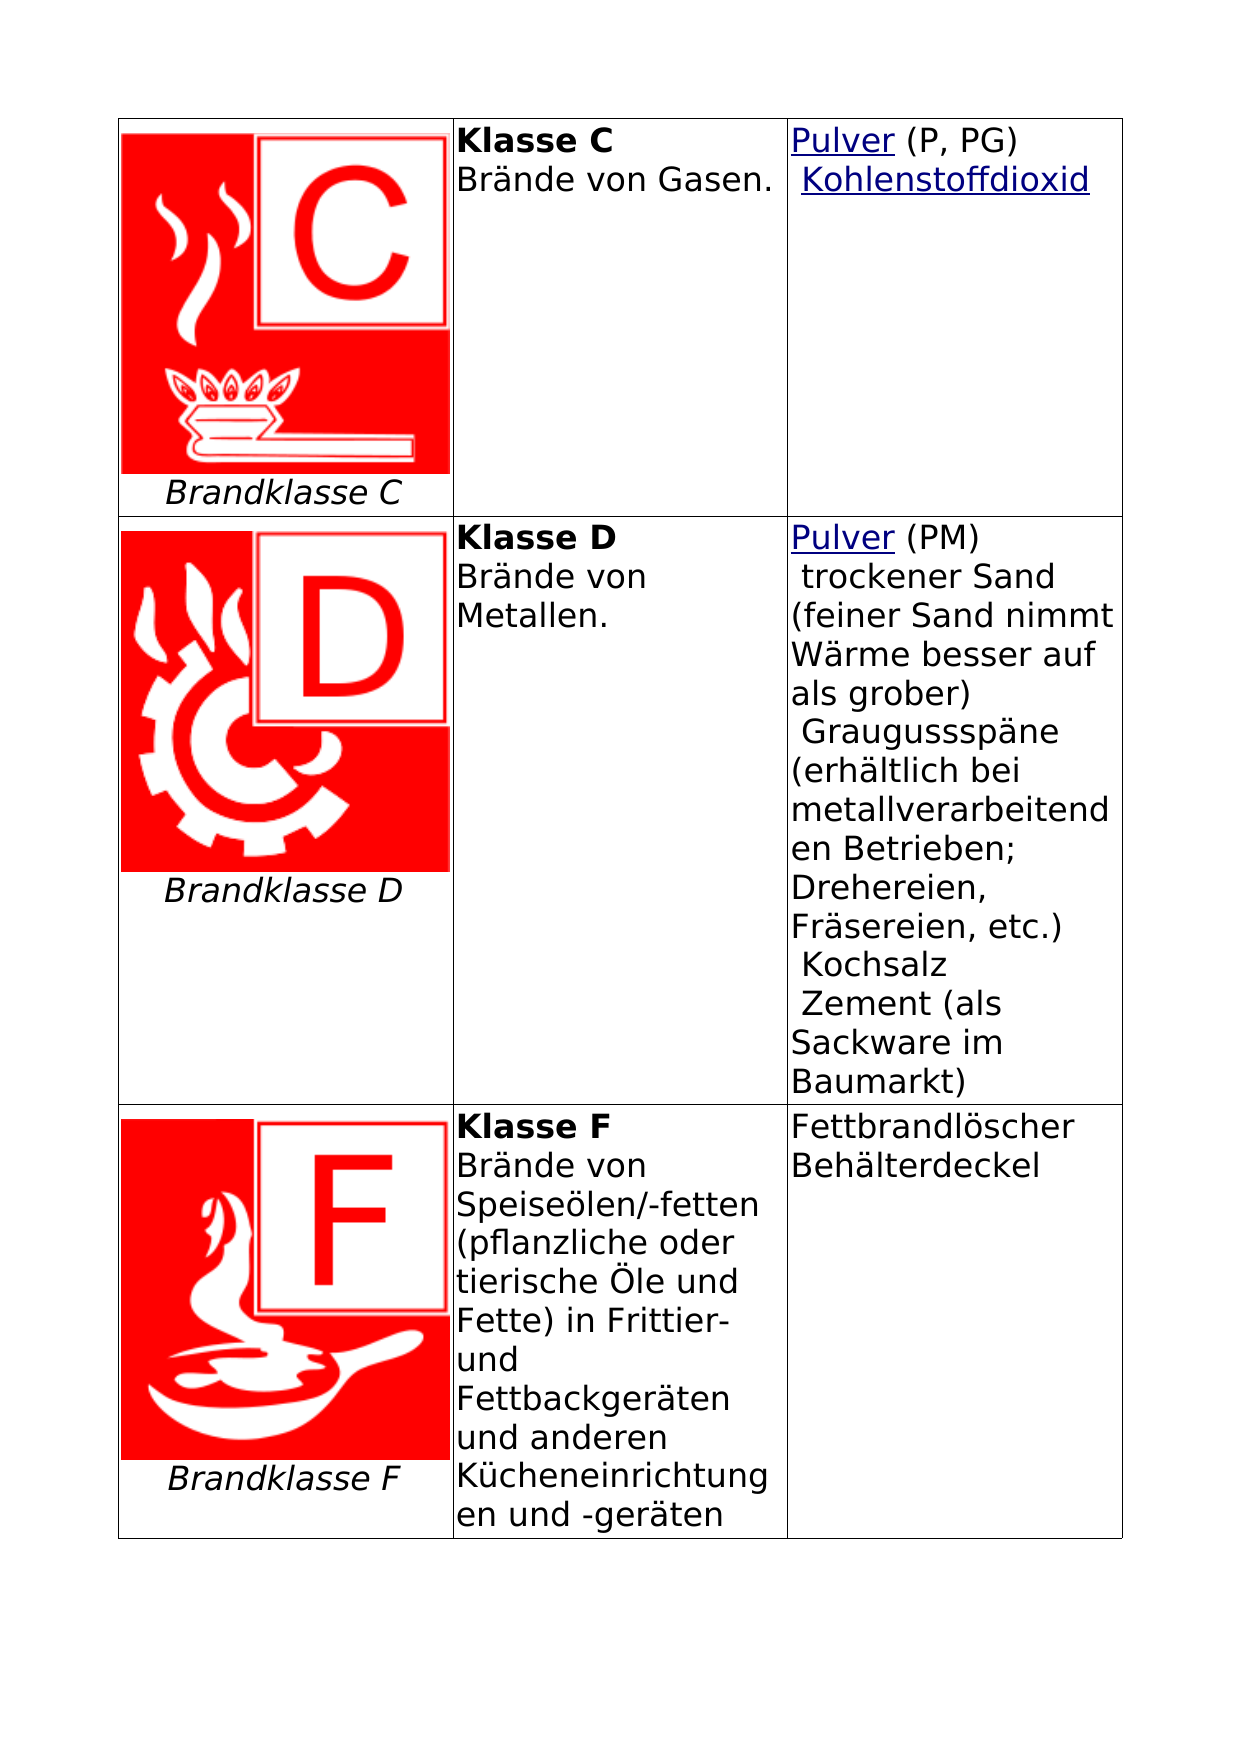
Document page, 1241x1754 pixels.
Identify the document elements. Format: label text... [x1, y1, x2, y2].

table_cell Fettbrandlöscher Behälterdeckel [788, 1105, 1122, 1538]
table_cell Pulver (P, PG) Kohlenstoffdioxid [788, 119, 1122, 516]
table_cell Pulver (PM) trockener Sand (feiner Sand nimmt Wärme besser auf als grober) Graugussspäne (erhältlich bei metallverarbeitenden Betrieben; Drehereien, Fräsereien, etc.) Kochsalz Zement (als Sackware im Baumarkt) [788, 517, 1122, 1104]
table_cell Klasse D Brände von Metallen. [454, 517, 787, 1104]
table_cell Klasse C Brände von Gasen. [454, 119, 787, 516]
table_cell [119, 1105, 453, 1538]
table_cell Klasse F Brände von Speiseölen/-fetten (pflanzliche oder tierische Öle und Fette) in Frittier- und Fettbackgeräten und anderen Kücheneinrichtungen und -geräten [454, 1105, 787, 1538]
picture [121, 133, 450, 474]
picture [121, 1119, 450, 1460]
table_cell [119, 119, 453, 516]
picture [121, 531, 450, 872]
table_cell [119, 517, 453, 1104]
